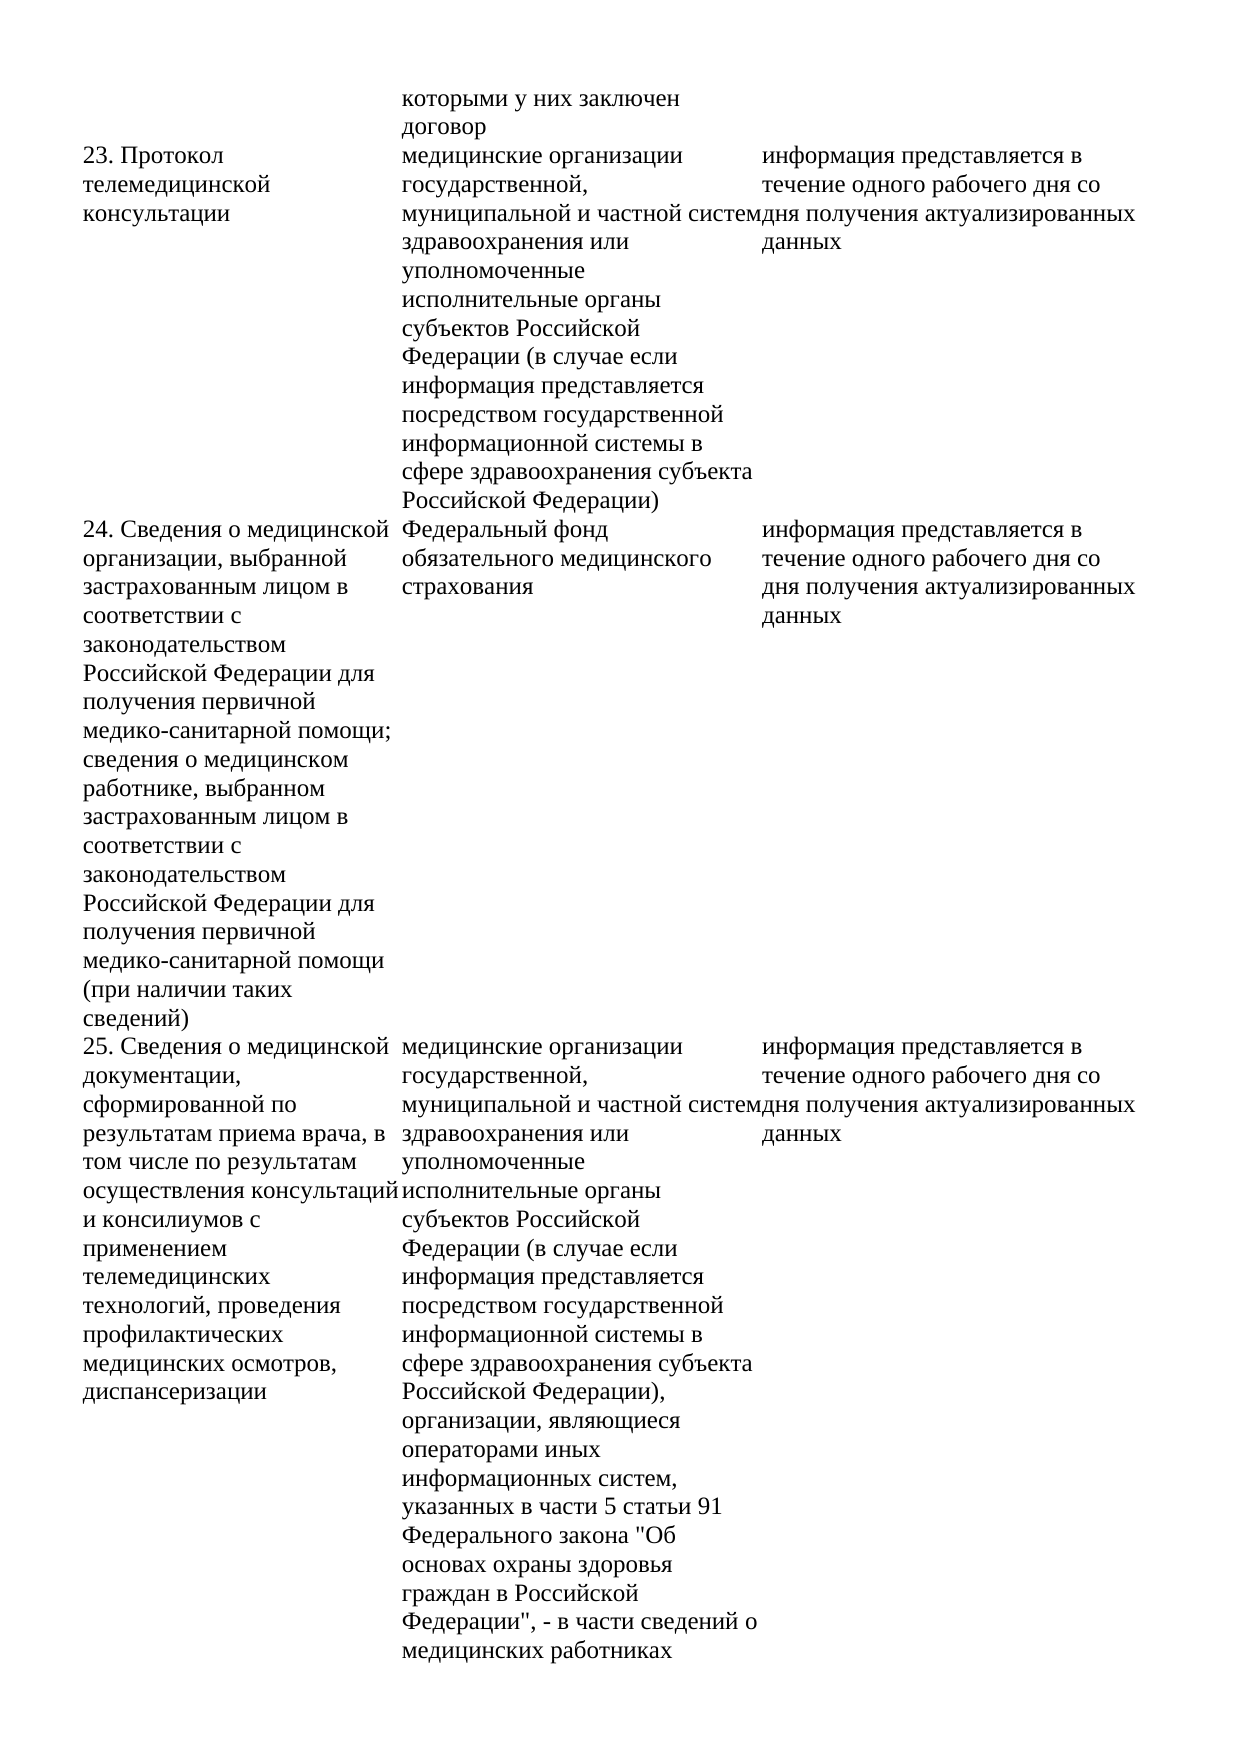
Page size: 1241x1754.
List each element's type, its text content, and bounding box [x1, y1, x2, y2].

table_cell информация представляется в течение одного рабочего дня со дня получения актуализированных данных [762, 514, 1140, 1031]
table_cell информация представляется в течение одного рабочего дня со дня получения актуализированных данных [762, 1031, 1140, 1664]
table_cell 24. Сведения о медицинской организации, выбранной застрахованным лицом в соответствии с законодательством Российской Федерации для получения первичной медико-санитарной помощи; сведения о медицинском работнике, выбранном застрахованным лицом в соответствии с законодательством Российской Федерации для получения первичной медико-санитарной помощи (при наличии таких сведений) [83, 514, 402, 1031]
table_cell медицинские организации государственной, муниципальной и частной систем здравоохранения или уполномоченные исполнительные органы субъектов Российской Федерации (в случае если информация представляется посредством государственной информационной системы в сфере здравоохранения субъекта Российской Федерации), организации, являющиеся операторами иных информационных систем, указанных в части 5 статьи 91 Федерального закона "Об основах охраны здоровья граждан в Российской Федерации", - в части сведений о медицинских работниках [402, 1031, 762, 1664]
table_cell [762, 83, 1140, 140]
table_cell 25. Сведения о медицинской документации, сформированной по результатам приема врача, в том числе по результатам осуществления консультаций и консилиумов с применением телемедицинских технологий, проведения профилактических медицинских осмотров, диспансеризации [83, 1031, 402, 1664]
table_cell которыми у них заключен договор [402, 83, 762, 140]
table_cell медицинские организации государственной, муниципальной и частной систем здравоохранения или уполномоченные исполнительные органы субъектов Российской Федерации (в случае если информация представляется посредством государственной информационной системы в сфере здравоохранения субъекта Российской Федерации) [402, 140, 762, 514]
table_cell Федеральный фонд обязательного медицинского страхования [402, 514, 762, 1031]
table_cell информация представляется в течение одного рабочего дня со дня получения актуализированных данных [762, 140, 1140, 514]
table_cell 23. Протокол телемедицинской консультации [83, 140, 402, 514]
